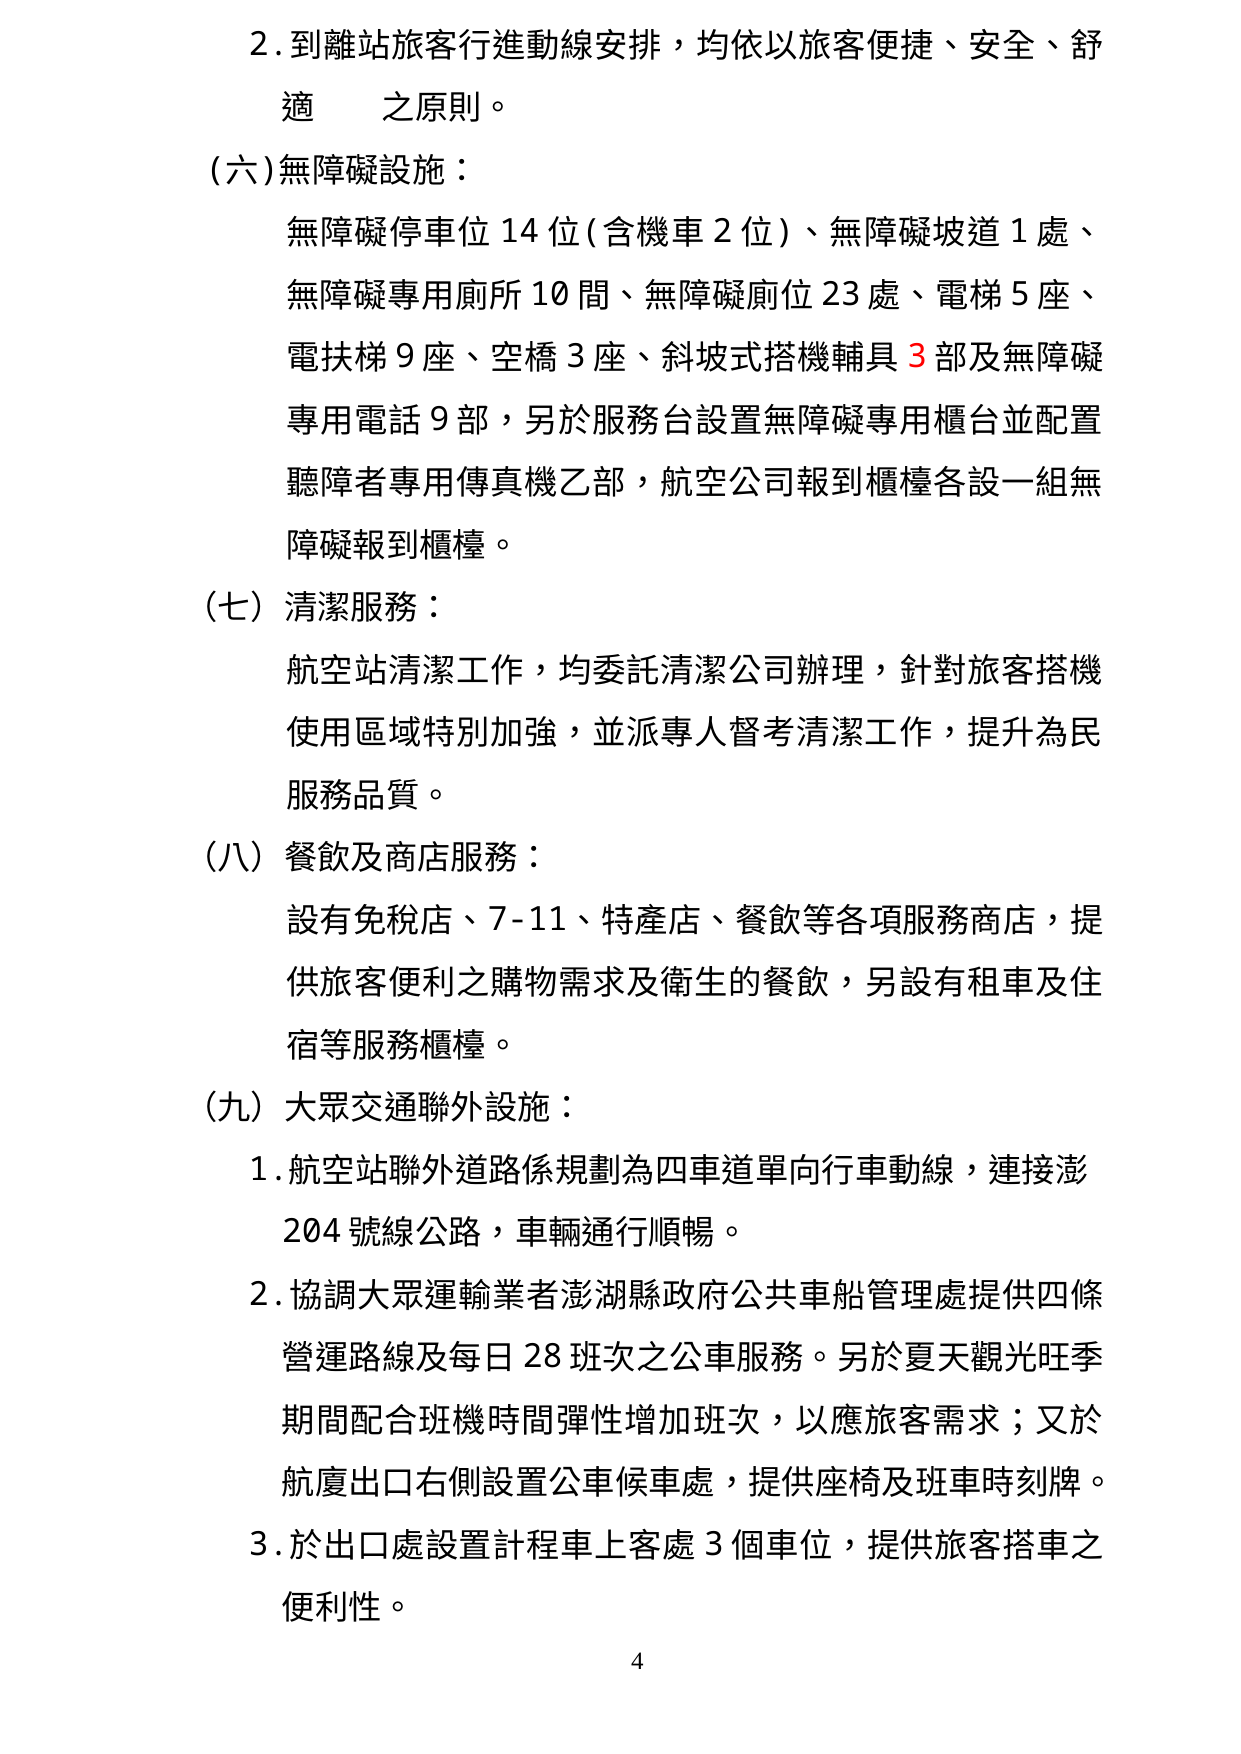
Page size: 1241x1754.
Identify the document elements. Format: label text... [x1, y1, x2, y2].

text 1.航空站聯外道路係規劃為四車道單向行車動線，連接澎204號線公路，車輛通行順暢。 [248, 1126, 1104, 1251]
text 3.於出口處設置計程車上客處3個車位，提供旅客搭車之便利性。 [248, 1501, 1104, 1626]
text （七）清潔服務： [184, 563, 1104, 626]
text （八）餐飲及商店服務： [184, 813, 1104, 876]
text 2.到離站旅客行進動線安排，均依以旅客便捷、安全、舒適 之原則。 [248, 1, 1104, 126]
text 航空站清潔工作，均委託清潔公司辦理，針對旅客搭機使用區域特別加強，並派專人督考清潔工作，提升為民服務品質。 [286, 626, 1104, 813]
text 設有免稅店、7-11、特產店、餐飲等各項服務商店，提供旅客便利之購物需求及衛生的餐飲，另設有租車及住宿等服務櫃檯。 [286, 876, 1104, 1063]
text （九）大眾交通聯外設施： [184, 1063, 1104, 1126]
text 2.協調大眾運輸業者澎湖縣政府公共車船管理處提供四條營運路線及每日28班次之公車服務。另於夏天觀光旺季期間配合班機時間彈性增加班次，以應旅客需求；又於航廈出口右側設置公車候車處，提供座椅及班車時刻牌。 [248, 1251, 1104, 1501]
text 無障礙停車位14位(含機車2位)、無障礙坡道1處、無障礙專用廁所10間、無障礙廁位23處、電梯5座、電扶梯9座、空橋3座、斜坡式搭機輔具3部及無障礙專用電話9部，另於服務台設置無障礙專用櫃台並配置聽障者專用傳真機乙部，航空公司報到櫃檯各設一組無障礙報到櫃檯。 [286, 188, 1104, 563]
text (六)無障礙設施： [205, 126, 1104, 188]
